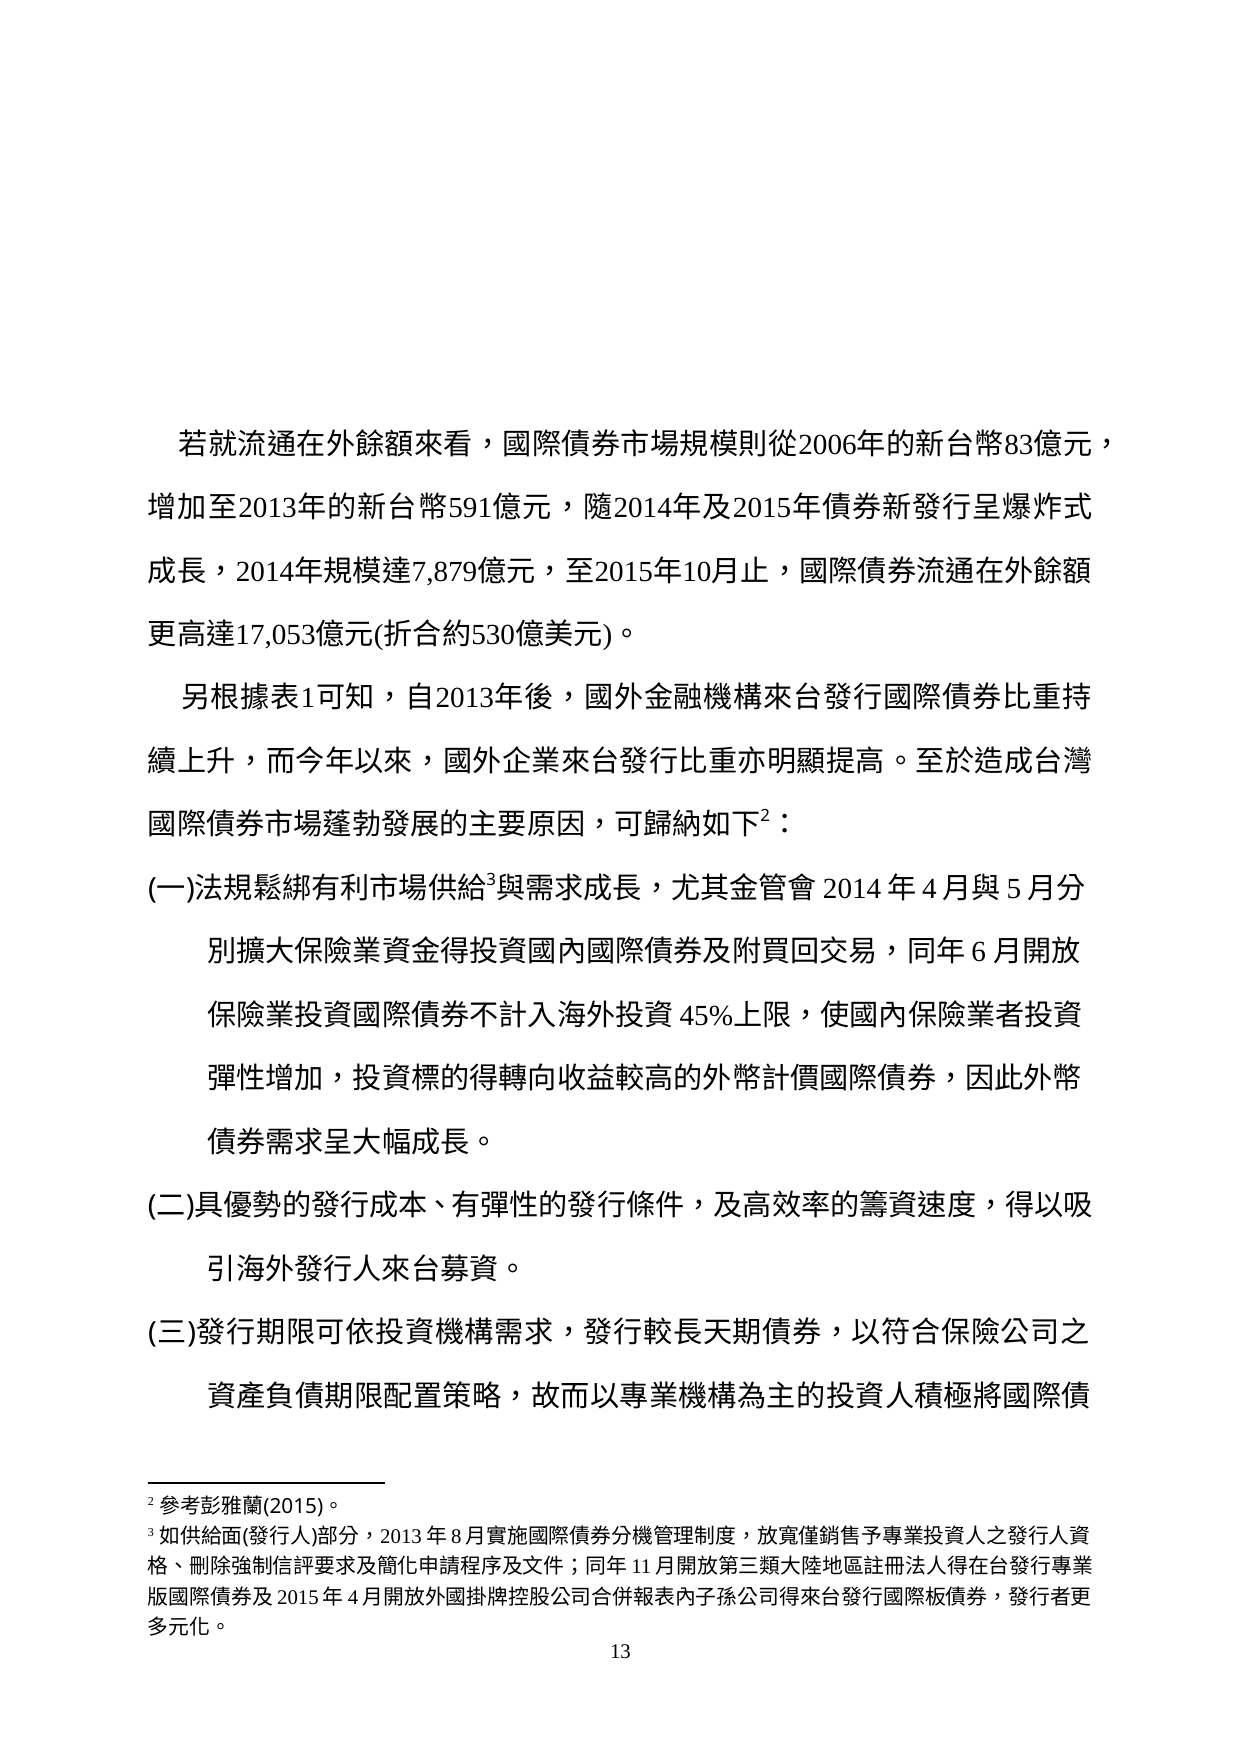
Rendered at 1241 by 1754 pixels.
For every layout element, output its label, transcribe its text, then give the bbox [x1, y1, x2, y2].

text (一)法規鬆綁有利市場供給與需求成長，尤其金管會2014年4月與5月分別擴大保險業資金得投資國內國際債券及附買回交易，同年6 月開放保險業投資國際債券不計入海外投資45%上限，使國內保險業者投資彈性增加，投資標的得轉向收益較高的外幣計價國際債券，因此外幣債券需求呈大幅成長。 [148, 864, 1093, 1161]
text 參考彭雅蘭(2015)。 [148, 1489, 1093, 1519]
text 如供給面(發行人)部分，2013年8月實施國際債券分機管理制度，放寬僅銷售予專業投資人之發行人資格、刪除強制信評要求及簡化申請程序及文件；同年11月開放第三類大陸地區註冊法人得在台發行專業版國際債券及2015年4月開放外國掛牌控股公司合併報表內子孫公司得來台發行國際板債券，發行者更多元化。 [148, 1519, 1093, 1640]
text (三)發行期限可依投資機構需求，發行較長天期債券，以符合保險公司之資產負債期限配置策略，故而以專業機構為主的投資人積極將國際債 [148, 1309, 1093, 1414]
text (二)具優勢的發行成本、有彈性的發行條件，及高效率的籌資速度，得以吸引海外發行人來台募資。 [148, 1182, 1093, 1288]
text 若就流通在外餘額來看，國際債券市場規模則從2006年的新台幣83億元，增加至2013年的新台幣591億元，隨2014年及2015年債券新發行呈爆炸式成長，2014年規模達7,879億元，至2015年10月止，國際債券流通在外餘額更高達17,053億元(折合約530億美元)。 [148, 420, 1093, 653]
text 另根據表1可知，自2013年後，國外金融機構來台發行國際債券比重持續上升，而今年以來，國外企業來台發行比重亦明顯提高。至於造成台灣國際債券市場蓬勃發展的主要原因，可歸納如下： [148, 674, 1093, 843]
